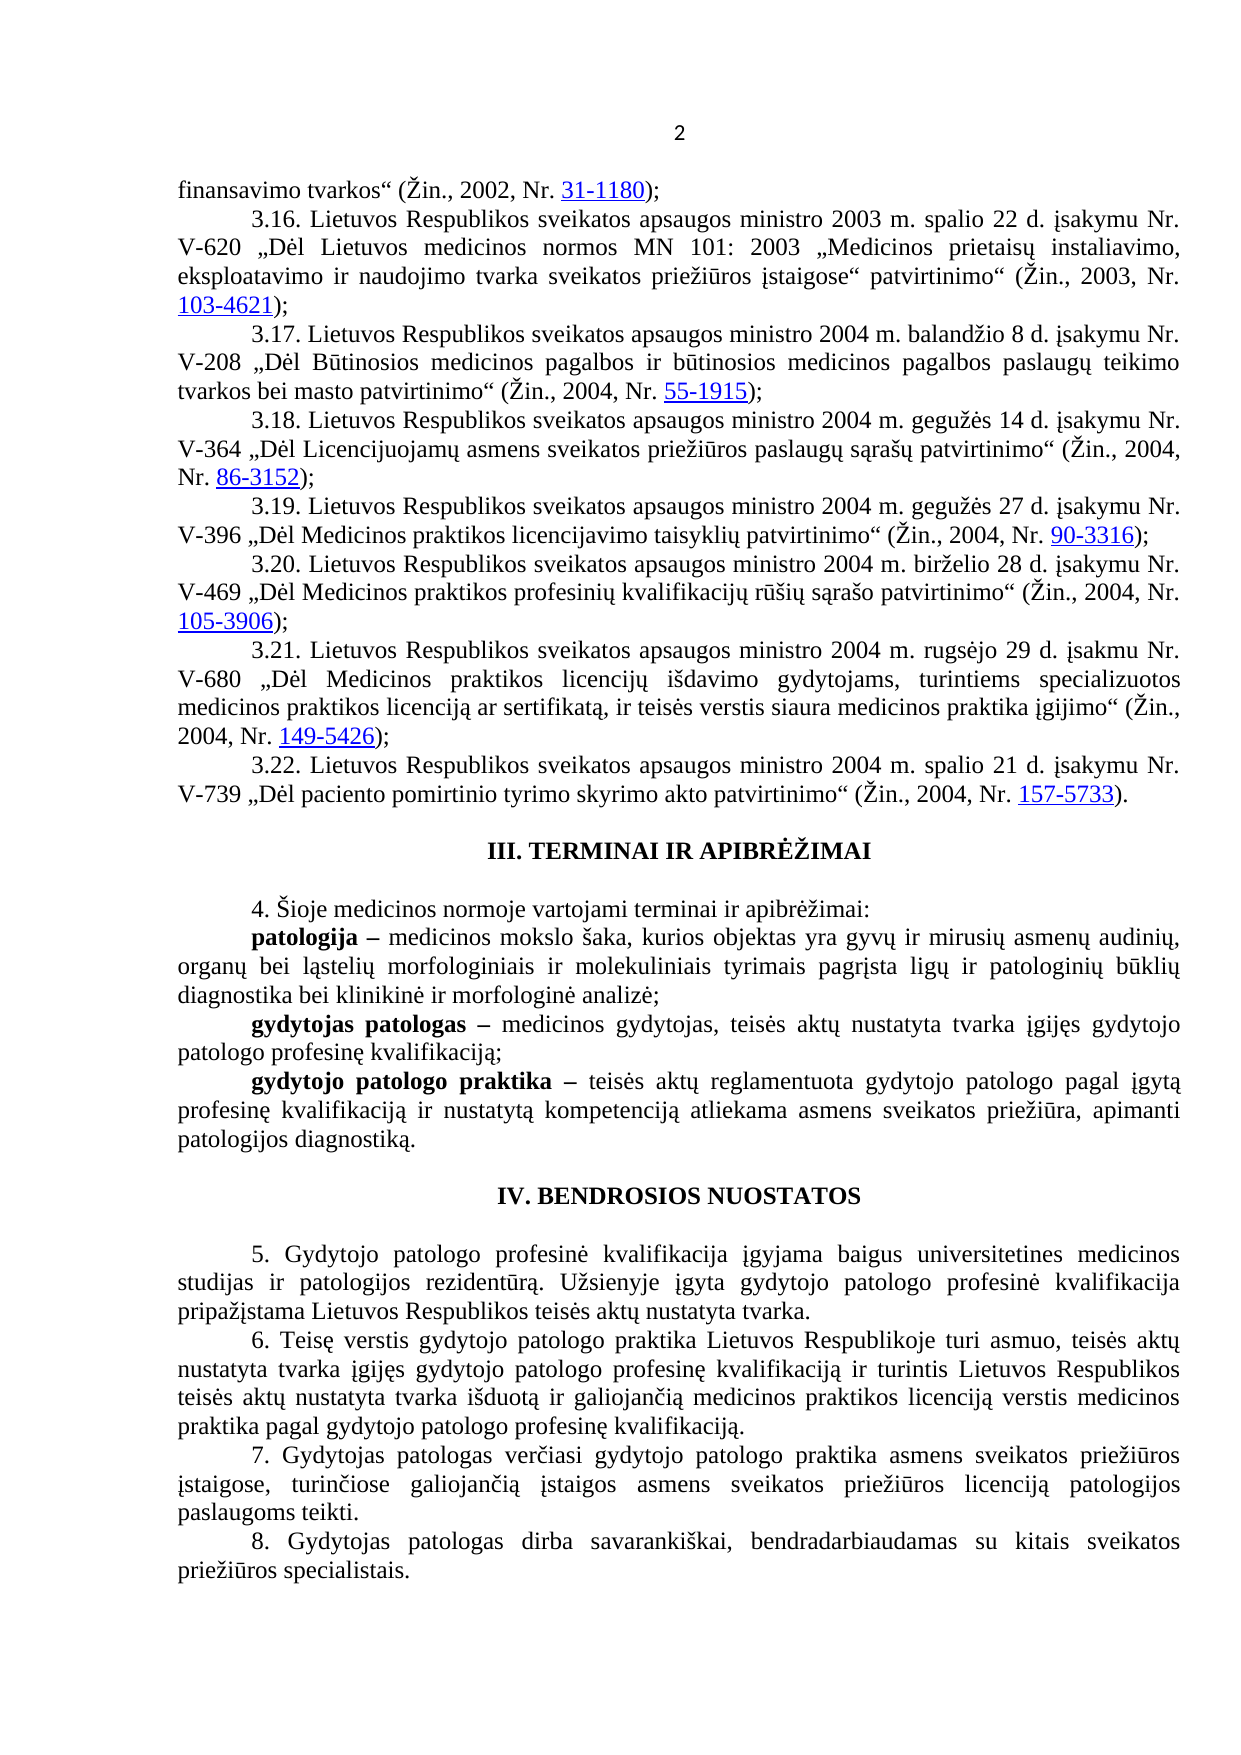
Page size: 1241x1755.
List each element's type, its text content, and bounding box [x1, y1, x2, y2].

text IV. BENDROSIOS NUOSTATOS [177, 1181, 1181, 1210]
text finansavimo tvarkos“ (Žin., 2002, Nr. 31-1180); [177, 175, 1181, 204]
text 6. Teisę verstis gydytojo patologo praktika Lietuvos Respublikoje turi asmuo, teisės aktų nustatyta tvarka įgijęs gydytojo patologo profesinę kvalifikaciją ir turintis Lietuvos Respublikos teisės aktų nustatyta tvarka išduotą ir galiojančią medicinos praktikos licenciją verstis medicinos praktika pagal gydytojo patologo profesinę kvalifikaciją. [177, 1325, 1181, 1440]
text 3.17. Lietuvos Respublikos sveikatos apsaugos ministro 2004 m. balandžio 8 d. įsakymu Nr. V-208 „Dėl Būtinosios medicinos pagalbos ir būtinosios medicinos pagalbos paslaugų teikimo tvarkos bei masto patvirtinimo“ (Žin., 2004, Nr. 55-1915); [177, 319, 1181, 405]
text 3.22. Lietuvos Respublikos sveikatos apsaugos ministro 2004 m. spalio 21 d. įsakymu Nr. V-739 „Dėl paciento pomirtinio tyrimo skyrimo akto patvirtinimo“ (Žin., 2004, Nr. 157-5733). [177, 750, 1181, 807]
text 3.19. Lietuvos Respublikos sveikatos apsaugos ministro 2004 m. gegužės 27 d. įsakymu Nr. V-396 „Dėl Medicinos praktikos licencijavimo taisyklių patvirtinimo“ (Žin., 2004, Nr. 90-3316); [177, 491, 1181, 549]
text 8. Gydytojas patologas dirba savarankiškai, bendradarbiaudamas su kitais sveikatos priežiūros specialistais. [177, 1526, 1181, 1584]
text 7. Gydytojas patologas verčiasi gydytojo patologo praktika asmens sveikatos priežiūros įstaigose, turinčiose galiojančią įstaigos asmens sveikatos priežiūros licenciją patologijos paslaugoms teikti. [177, 1440, 1181, 1526]
text 4. Šioje medicinos normoje vartojami terminai ir apibrėžimai: [177, 894, 1181, 922]
text gydytojas patologas – medicinos gydytojas, teisės aktų nustatyta tvarka įgijęs gydytojo patologo profesinę kvalifikaciją; [177, 1009, 1181, 1066]
text 3.18. Lietuvos Respublikos sveikatos apsaugos ministro 2004 m. gegužės 14 d. įsakymu Nr. V-364 „Dėl Licencijuojamų asmens sveikatos priežiūros paslaugų sąrašų patvirtinimo“ (Žin., 2004, Nr. 86-3152); [177, 405, 1181, 491]
text 3.21. Lietuvos Respublikos sveikatos apsaugos ministro 2004 m. rugsėjo 29 d. įsakmu Nr. V-680 „Dėl Medicinos praktikos licencijų išdavimo gydytojams, turintiems specializuotos medicinos praktikos licenciją ar sertifikatą, ir teisės verstis siaura medicinos praktika įgijimo“ (Žin., 2004, Nr. 149-5426); [177, 635, 1181, 750]
text 3.20. Lietuvos Respublikos sveikatos apsaugos ministro 2004 m. birželio 28 d. įsakymu Nr. V-469 „Dėl Medicinos praktikos profesinių kvalifikacijų rūšių sąrašo patvirtinimo“ (Žin., 2004, Nr. 105-3906); [177, 549, 1181, 635]
text patologija – medicinos mokslo šaka, kurios objektas yra gyvų ir mirusių asmenų audinių, organų bei ląstelių morfologiniais ir molekuliniais tyrimais pagrįsta ligų ir patologinių būklių diagnostika bei klinikinė ir morfologinė analizė; [177, 922, 1181, 1009]
text 3.16. Lietuvos Respublikos sveikatos apsaugos ministro 2003 m. spalio 22 d. įsakymu Nr. V-620 „Dėl Lietuvos medicinos normos MN 101: 2003 „Medicinos prietaisų instaliavimo, eksploatavimo ir naudojimo tvarka sveikatos priežiūros įstaigose“ patvirtinimo“ (Žin., 2003, Nr. 103-4621); [177, 204, 1181, 319]
text 5. Gydytojo patologo profesinė kvalifikacija įgyjama baigus universitetines medicinos studijas ir patologijos rezidentūrą. Užsienyje įgyta gydytojo patologo profesinė kvalifikacija pripažįstama Lietuvos Respublikos teisės aktų nustatyta tvarka. [177, 1239, 1181, 1325]
text gydytojo patologo praktika – teisės aktų reglamentuota gydytojo patologo pagal įgytą profesinę kvalifikaciją ir nustatytą kompetenciją atliekama asmens sveikatos priežiūra, apimanti patologijos diagnostiką. [177, 1066, 1181, 1152]
text III. TERMINAI IR APIBRĖŽIMAI [177, 836, 1181, 865]
